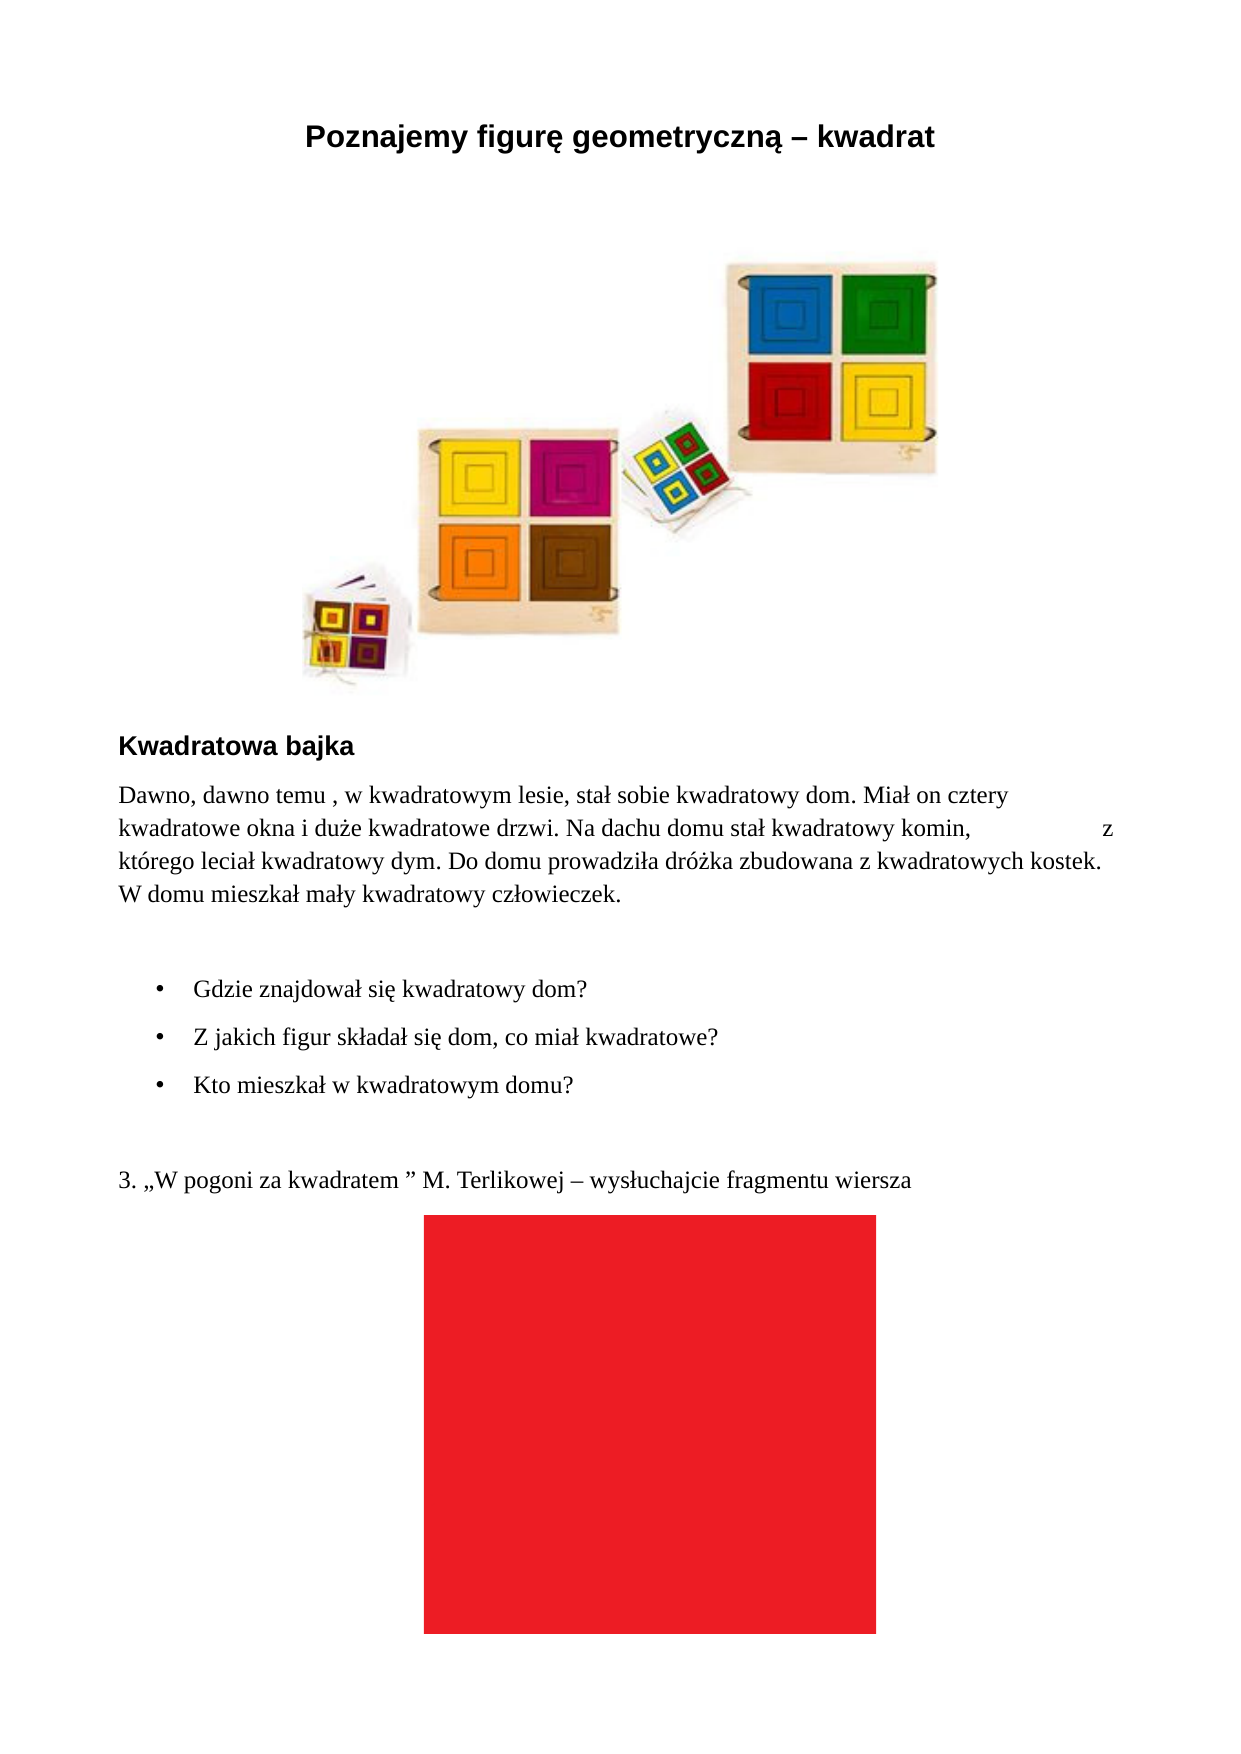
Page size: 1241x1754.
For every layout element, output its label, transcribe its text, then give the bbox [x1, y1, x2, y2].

text Dawno, dawno temu , w kwadratowym lesie, stał sobie kwadratowy dom. Miał on cztery kwadratowe okna i duże kwadratowe drzwi. Na dachu domu stał kwadratowy komin, z którego leciał kwadratowy dym. Do domu prowadziła dróżka zbudowana z kwadratowych kostek. W domu mieszkał mały kwadratowy człowieczek. [118, 780, 1122, 908]
picture [302, 224, 939, 709]
list Kto mieszkał w kwadratowym domu? [156, 1070, 1122, 1098]
text 3. „W pogoni za kwadratem ” M. Terlikowej – wysłuchajcie fragmentu wiersza [118, 1165, 1122, 1194]
text Kwadratowa bajka [118, 730, 1122, 761]
list Gdzie znajdował się kwadratowy dom? [156, 974, 1122, 1003]
list Z jakich figur składał się dom, co miał kwadratowe? [156, 1022, 1122, 1051]
text Poznajemy figurę geometryczną – kwadrat [118, 118, 1122, 154]
picture [423, 1215, 877, 1634]
